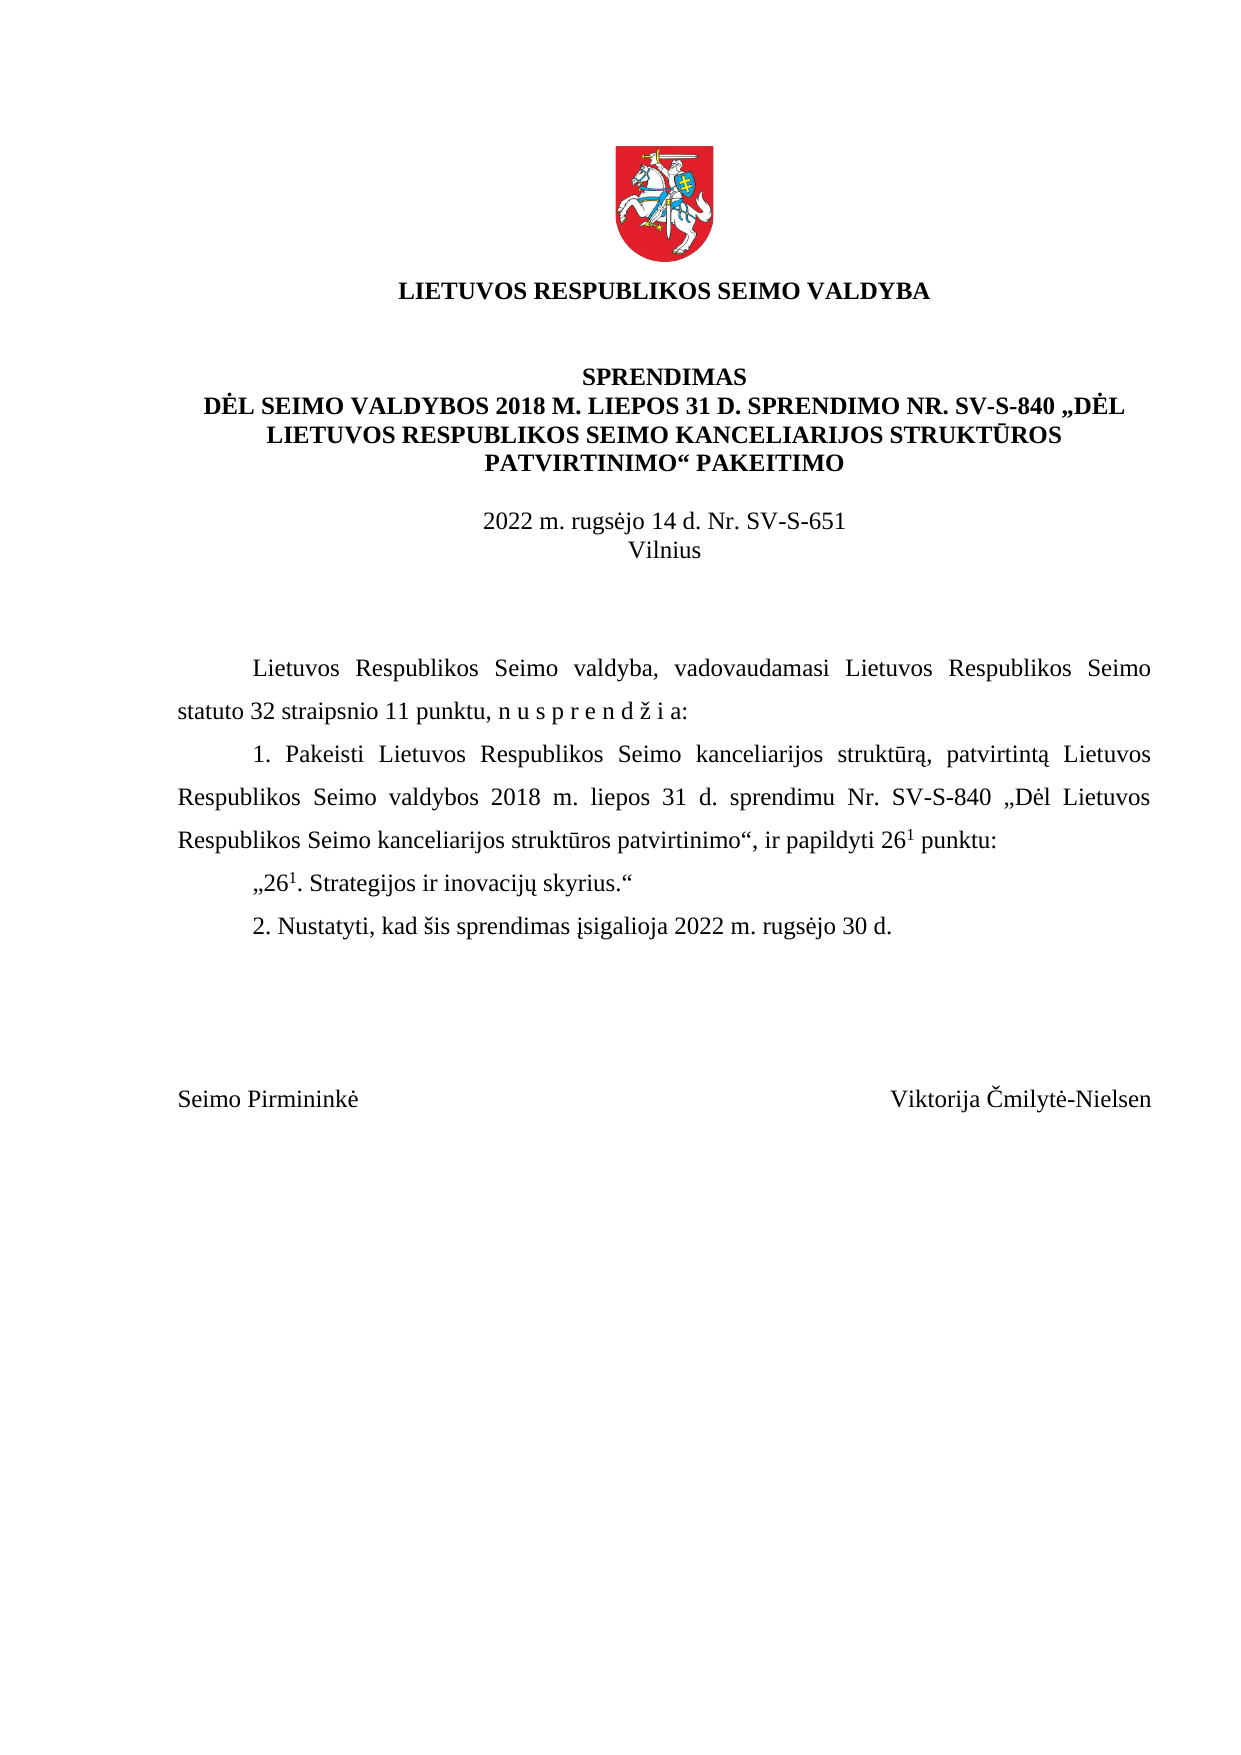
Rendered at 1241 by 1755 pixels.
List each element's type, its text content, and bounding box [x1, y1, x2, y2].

text 2. Nustatyti, kad šis sprendimas įsigalioja 2022 m. rugsėjo 30 d. [177, 911, 1152, 940]
text LIETUVOS RESPUBLIKOS SEIMO VALDYBA [177, 276, 1152, 305]
text SPRENDIMAS [177, 362, 1152, 391]
text Lietuvos Respublikos Seimo valdyba, vadovaudamasi Lietuvos Respublikos Seimo statuto 32 straipsnio 11 punktu, nusprendžia: [177, 653, 1152, 724]
text DĖL SEIMO VALDYBOS 2018 M. LIEPOS 31 D. SPRENDIMO NR. SV-S-840 „DĖL LIETUVOS RESPUBLIKOS SEIMO KANCELIARIJOS STRUKTŪROS PATVIRTINIMO“ PAKEITIMO [177, 391, 1152, 477]
text „261. Strategijos ir inovacijų skyrius.“ [177, 868, 1152, 897]
text 2022 m. rugsėjo 14 d. Nr. SV-S-651 [177, 506, 1152, 535]
text Vilnius [177, 535, 1152, 563]
text 1. Pakeisti Lietuvos Respublikos Seimo kanceliarijos struktūrą, patvirtintą Lietuvos Respublikos Seimo valdybos 2018 m. liepos 31 d. sprendimu Nr. SV-S-840 „Dėl Lietuvos Respublikos Seimo kanceliarijos struktūros patvirtinimo“, ir papildyti 261 punktu: [177, 739, 1152, 854]
text Seimo Pirmininkė Viktorija Čmilytė-Nielsen [177, 1084, 1152, 1113]
